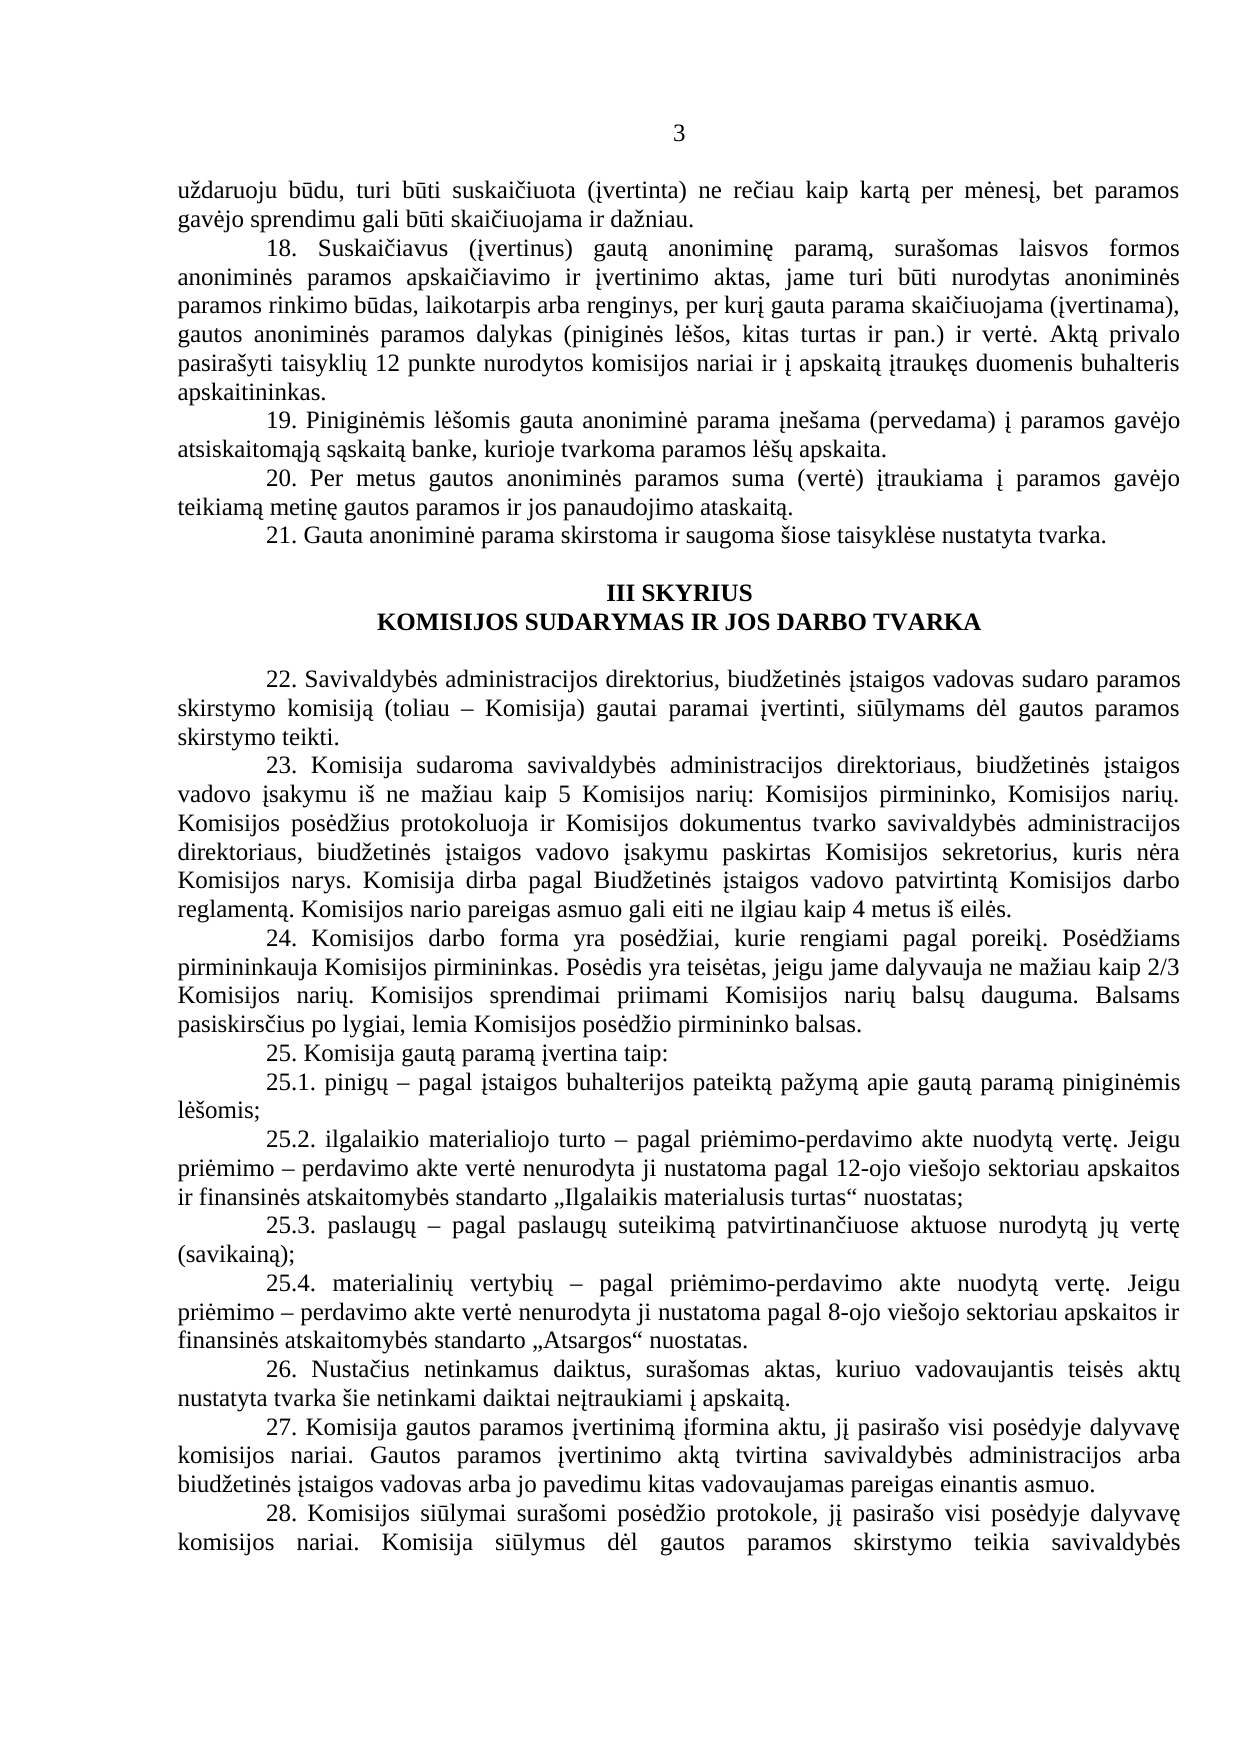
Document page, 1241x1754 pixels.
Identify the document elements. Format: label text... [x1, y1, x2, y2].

text KOMISIJOS SUDARYMAS IR JOS DARBO TVARKA [177, 607, 1181, 636]
text 22. Savivaldybės administracijos direktorius, biudžetinės įstaigos vadovas sudaro paramos skirstymo komisiją (toliau – Komisija) gautai paramai įvertinti, siūlymams dėl gautos paramos skirstymo teikti. [177, 664, 1181, 751]
text 25. Komisija gautą paramą įvertina taip: [177, 1038, 1181, 1067]
text 26. Nustačius netinkamus daiktus, surašomas aktas, kuriuo vadovaujantis teisės aktų nustatyta tvarka šie netinkami daiktai neįtraukiami į apskaitą. [177, 1354, 1181, 1412]
text 27. Komisija gautos paramos įvertinimą įformina aktu, jį pasirašo visi posėdyje dalyvavę komisijos nariai. Gautos paramos įvertinimo aktą tvirtina savivaldybės administracijos arba biudžetinės įstaigos vadovas arba jo pavedimu kitas vadovaujamas pareigas einantis asmuo. [177, 1412, 1181, 1498]
text 25.2. ilgalaikio materialiojo turto – pagal priėmimo-perdavimo akte nuodytą vertę. Jeigu priėmimo – perdavimo akte vertė nenurodyta ji nustatoma pagal 12-ojo viešojo sektoriau apskaitos ir finansinės atskaitomybės standarto „Ilgalaikis materialusis turtas“ nuostatas; [177, 1124, 1181, 1211]
text 19. Piniginėmis lėšomis gauta anoniminė parama įnešama (pervedama) į paramos gavėjo atsiskaitomąją sąskaitą banke, kurioje tvarkoma paramos lėšų apskaita. [177, 406, 1181, 463]
text 25.4. materialinių vertybių – pagal priėmimo-perdavimo akte nuodytą vertę. Jeigu priėmimo – perdavimo akte vertė nenurodyta ji nustatoma pagal 8-ojo viešojo sektoriau apskaitos ir finansinės atskaitomybės standarto „Atsargos“ nuostatas. [177, 1268, 1181, 1354]
text 20. Per metus gautos anoniminės paramos suma (vertė) įtraukiama į paramos gavėjo teikiamą metinę gautos paramos ir jos panaudojimo ataskaitą. [177, 463, 1181, 521]
text 23. Komisija sudaroma savivaldybės administracijos direktoriaus, biudžetinės įstaigos vadovo įsakymu iš ne mažiau kaip 5 Komisijos narių: Komisijos pirmininko, Komisijos narių. Komisijos posėdžius protokoluoja ir Komisijos dokumentus tvarko savivaldybės administracijos direktoriaus, biudžetinės įstaigos vadovo įsakymu paskirtas Komisijos sekretorius, kuris nėra Komisijos narys. Komisija dirba pagal Biudžetinės įstaigos vadovo patvirtintą Komisijos darbo reglamentą. Komisijos nario pareigas asmuo gali eiti ne ilgiau kaip 4 metus iš eilės. [177, 751, 1181, 923]
text 25.1. pinigų – pagal įstaigos buhalterijos pateiktą pažymą apie gautą paramą piniginėmis lėšomis; [177, 1067, 1181, 1124]
text 21. Gauta anoniminė parama skirstoma ir saugoma šiose taisyklėse nustatyta tvarka. [177, 521, 1181, 549]
text 24. Komisijos darbo forma yra posėdžiai, kurie rengiami pagal poreikį. Posėdžiams pirmininkauja Komisijos pirmininkas. Posėdis yra teisėtas, jeigu jame dalyvauja ne mažiau kaip 2/3 Komisijos narių. Komisijos sprendimai priimami Komisijos narių balsų dauguma. Balsams pasiskirsčius po lygiai, lemia Komisijos posėdžio pirmininko balsas. [177, 923, 1181, 1038]
text 28. Komisijos siūlymai surašomi posėdžio protokole, jį pasirašo visi posėdyje dalyvavę komisijos nariai. Komisija siūlymus dėl gautos paramos skirstymo teikia savivaldybės [177, 1498, 1181, 1556]
text 25.3. paslaugų – pagal paslaugų suteikimą patvirtinančiuose aktuose nurodytą jų vertę (savikainą); [177, 1211, 1181, 1268]
text uždaruoju būdu, turi būti suskaičiuota (įvertinta) ne rečiau kaip kartą per mėnesį, bet paramos gavėjo sprendimu gali būti skaičiuojama ir dažniau. [177, 176, 1181, 233]
text III SKYRIUS [177, 578, 1181, 607]
text 18. Suskaičiavus (įvertinus) gautą anoniminę paramą, surašomas laisvos formos anoniminės paramos apskaičiavimo ir įvertinimo aktas, jame turi būti nurodytas anoniminės paramos rinkimo būdas, laikotarpis arba renginys, per kurį gauta parama skaičiuojama (įvertinama), gautos anoniminės paramos dalykas (piniginės lėšos, kitas turtas ir pan.) ir vertė. Aktą privalo pasirašyti taisyklių 12 punkte nurodytos komisijos nariai ir į apskaitą įtraukęs duomenis buhalteris apskaitininkas. [177, 233, 1181, 406]
